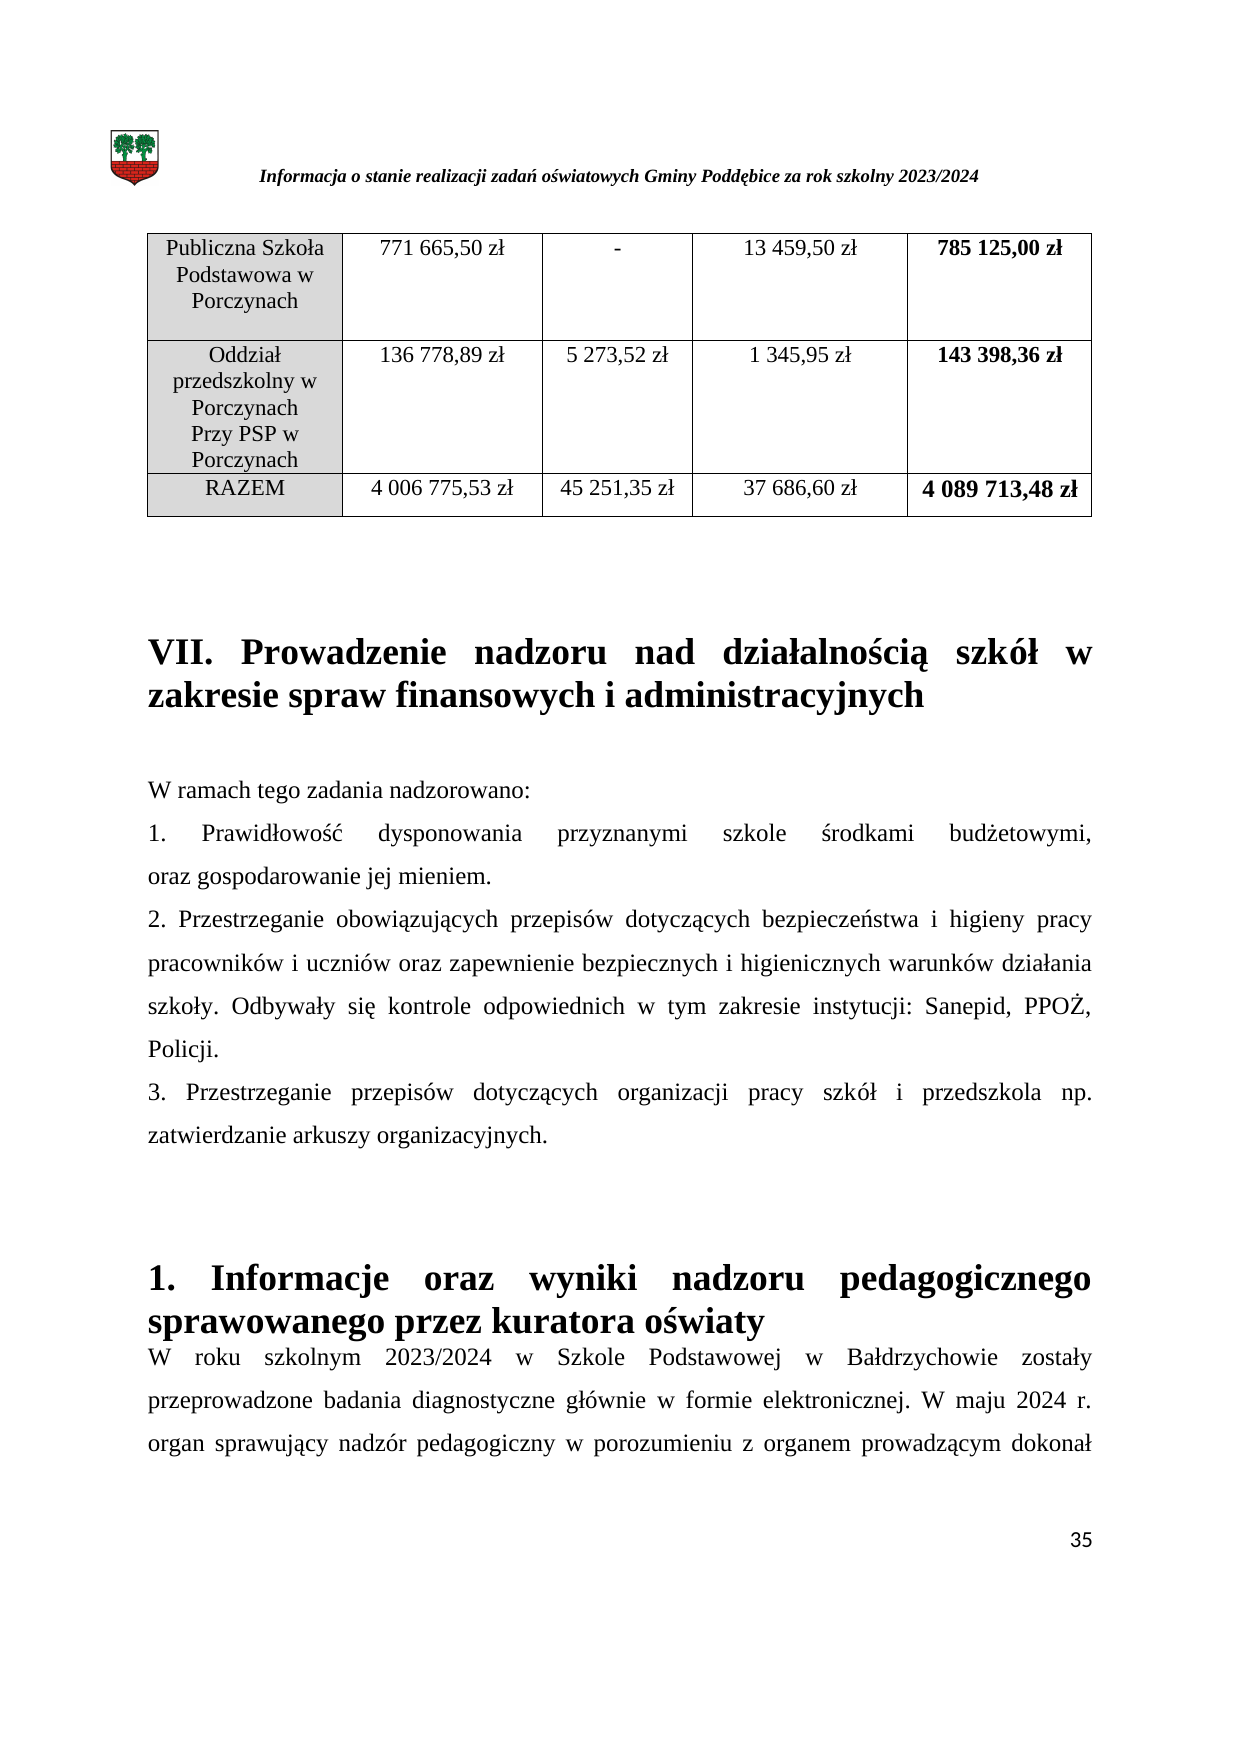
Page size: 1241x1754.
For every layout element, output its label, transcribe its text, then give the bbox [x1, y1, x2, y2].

text 2. Przestrzeganie obowiązujących przepisów dotyczących bezpieczeństwa i higieny pracy pracowników i uczniów oraz zapewnienie bezpiecznych i higienicznych warunków działania szkoły. Odbywały się kontrole odpowiednich w tym zakresie instytucji: Sanepid, PPOŻ, Policji. [148, 904, 1093, 1063]
table_cell 136 778,89 zł [343, 341, 542, 473]
table_cell 143 398,36 zł [908, 341, 1091, 473]
table_cell RAZEM [148, 474, 342, 516]
table_cell Publiczna Szkoła Podstawowa w Porczynach [148, 234, 342, 340]
table_cell 4 006 775,53 zł [343, 474, 542, 516]
text W ramach tego zadania nadzorowano: [148, 775, 1093, 804]
table_cell 45 251,35 zł [543, 474, 692, 516]
table_cell 37 686,60 zł [693, 474, 907, 516]
table_cell Oddział przedszkolny w Porczynach Przy PSP w Porczynach [148, 341, 342, 473]
table_cell 4 089 713,48 zł [908, 474, 1091, 516]
table_cell 13 459,50 zł [693, 234, 907, 340]
table_cell 1 345,95 zł [693, 341, 907, 473]
text 1. Informacje oraz wyniki nadzoru pedagogicznego sprawowanego przez kuratora oświaty [148, 1256, 1093, 1342]
text VII. Prowadzenie nadzoru nad działalnością szkół w zakresie spraw finansowych i administracyjnych [148, 630, 1093, 716]
table_cell 785 125,00 zł [908, 234, 1091, 340]
text W roku szkolnym 2023/2024 w Szkole Podstawowej w Bałdrzychowie zostały przeprowadzone badania diagnostyczne głównie w formie elektronicznej. W maju 2024 r. organ sprawujący nadzór pedagogiczny w porozumieniu z organem prowadzącym dokonał [148, 1342, 1093, 1457]
table_cell - [543, 234, 692, 340]
text 1. Prawidłowość dysponowania przyznanymi szkole środkami budżetowymi, oraz gospodarowanie jej mieniem. [148, 818, 1093, 890]
table_cell 5 273,52 zł [543, 341, 692, 473]
table_cell 771 665,50 zł [343, 234, 542, 340]
text 3. Przestrzeganie przepisów dotyczących organizacji pracy szkół i przedszkola np. zatwierdzanie arkuszy organizacyjnych. [148, 1077, 1093, 1149]
